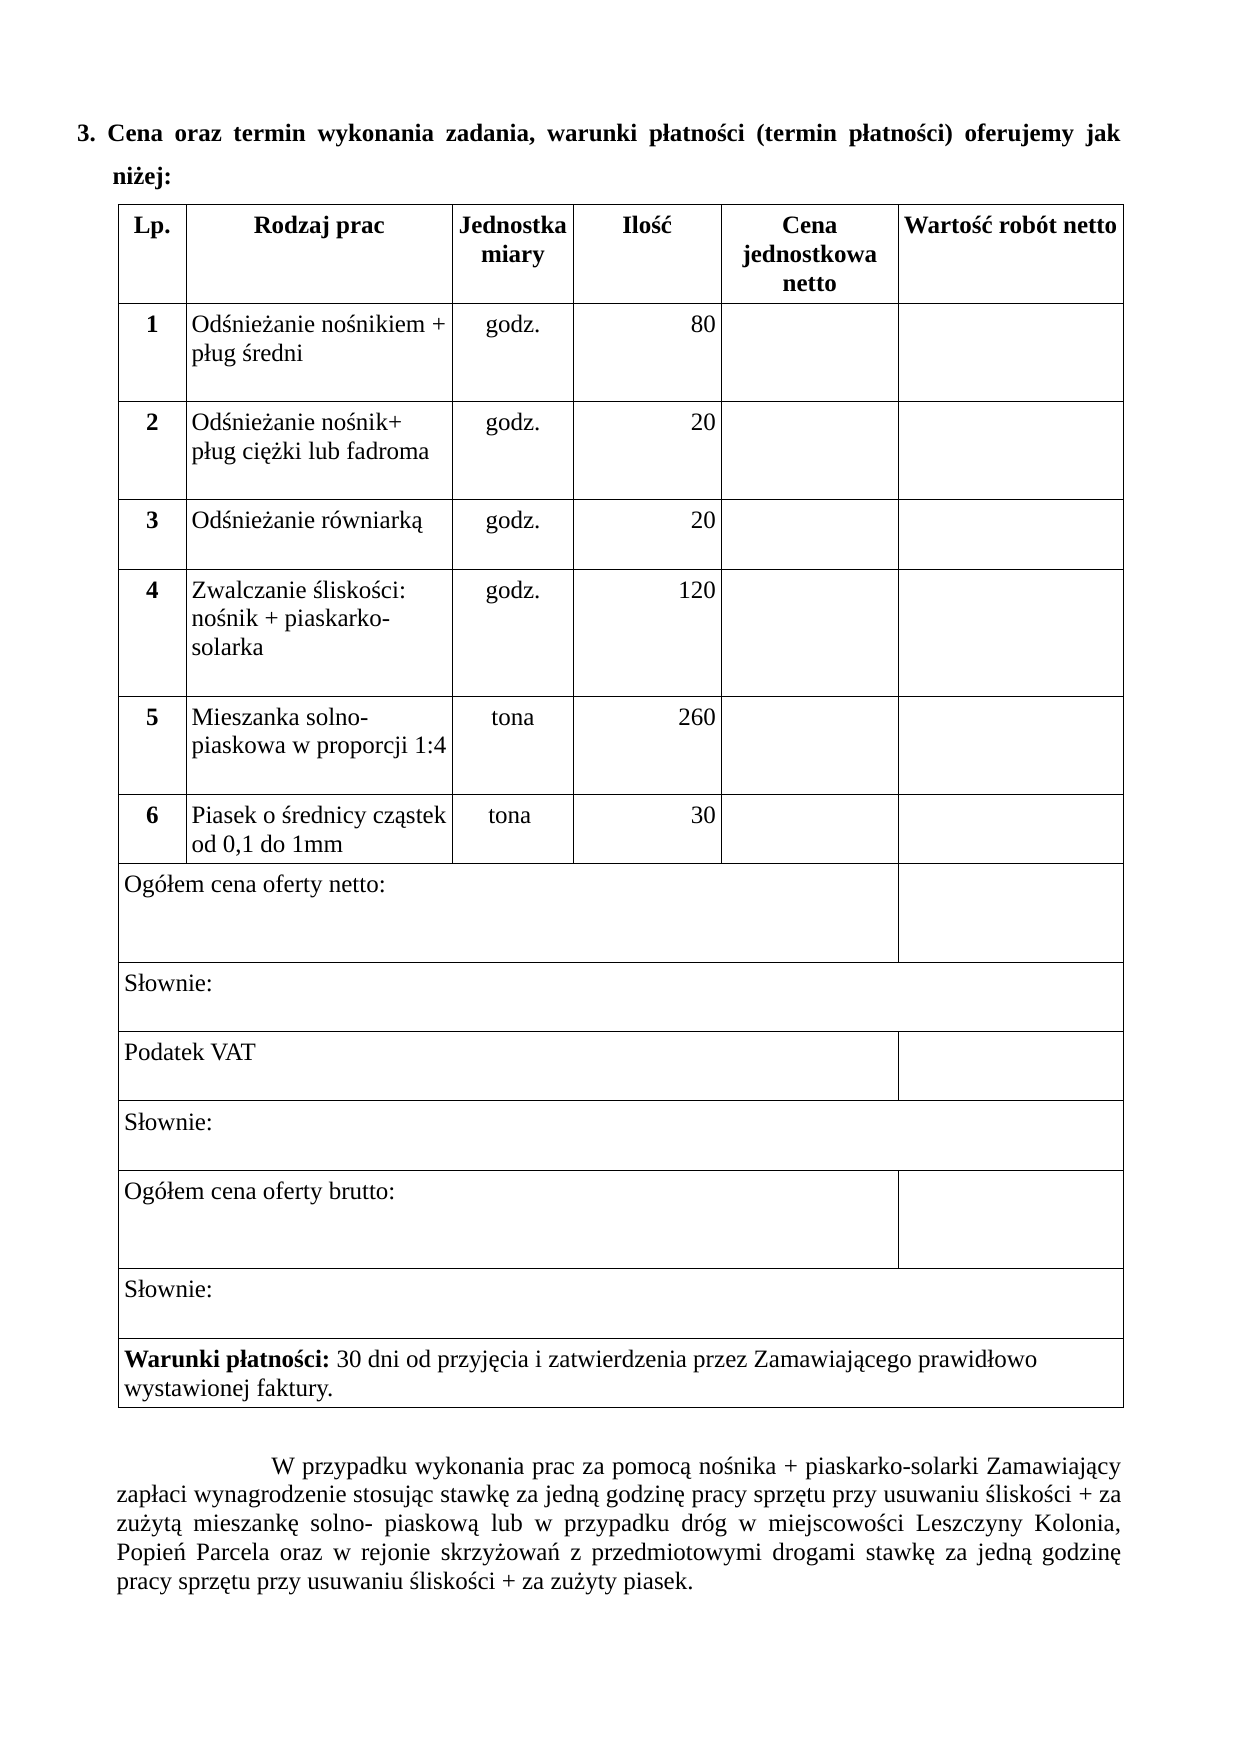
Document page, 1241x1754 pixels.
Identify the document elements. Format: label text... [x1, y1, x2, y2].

table_cell Słownie: [119, 963, 1123, 1031]
table_cell Słownie: [119, 1101, 1123, 1170]
table_cell [899, 570, 1123, 696]
table_cell [899, 1032, 1123, 1100]
table_cell [899, 864, 1123, 961]
table_cell Piasek o średnicy cząstek od 0,1 do 1mm [187, 795, 452, 863]
table_cell Odśnieżanie nośnikiem + pług średni [187, 304, 452, 401]
table_header Cena jednostkowa netto [722, 205, 898, 303]
table_cell [899, 1171, 1123, 1268]
table_cell 1 [119, 304, 186, 401]
table_cell 4 [119, 570, 186, 696]
table_header Jednostka miary [453, 205, 573, 303]
table_cell [722, 304, 898, 401]
table_cell Mieszanka solno-piaskowa w proporcji 1:4 [187, 697, 452, 794]
table_cell [722, 570, 898, 696]
table_header Ilość [574, 205, 721, 303]
table_cell Ogółem cena oferty netto: [119, 864, 898, 961]
table_cell Zwalczanie śliskości: nośnik + piaskarko-solarka [187, 570, 452, 696]
table_cell godz. [453, 402, 573, 499]
table_cell [899, 500, 1123, 568]
table_cell [899, 795, 1123, 863]
table_cell godz. [453, 500, 573, 568]
table_cell [899, 402, 1123, 499]
table_cell [722, 500, 898, 568]
text 3. Cena oraz termin wykonania zadania, warunki płatności (termin płatności) oferujemy jak niżej: [77, 118, 1122, 190]
table_cell godz. [453, 304, 573, 401]
table_cell Odśnieżanie nośnik+ pług ciężki lub fadroma [187, 402, 452, 499]
table_cell 5 [119, 697, 186, 794]
table_cell [722, 697, 898, 794]
table_cell Podatek VAT [119, 1032, 898, 1100]
table_cell godz. [453, 570, 573, 696]
table_cell [722, 402, 898, 499]
table_cell [899, 697, 1123, 794]
table_cell 20 [574, 500, 721, 568]
table_cell tona [453, 795, 573, 863]
table_cell tona [453, 697, 573, 794]
table_header Wartość robót netto [899, 205, 1123, 303]
table_cell 20 [574, 402, 721, 499]
table_cell 120 [574, 570, 721, 696]
table_header Lp. [119, 205, 186, 303]
table_cell Warunki płatności: 30 dni od przyjęcia i zatwierdzenia przez Zamawiającego prawidłowo wystawionej faktury. [119, 1339, 1123, 1407]
text W przypadku wykonania prac za pomocą nośnika + piaskarko-solarki Zamawiający zapłaci wynagrodzenie stosując stawkę za jedną godzinę pracy sprzętu przy usuwaniu śliskości + za zużytą mieszankę solno- piaskową lub w przypadku dróg w miejscowości Leszczyny Kolonia, Popień Parcela oraz w rejonie skrzyżowań z przedmiotowymi drogami stawkę za jedną godzinę pracy sprzętu przy usuwaniu śliskości + za zużyty piasek. [80, 1451, 1122, 1594]
table_cell 260 [574, 697, 721, 794]
table_cell Ogółem cena oferty brutto: [119, 1171, 898, 1268]
table_cell 2 [119, 402, 186, 499]
table_cell 3 [119, 500, 186, 568]
table_header Rodzaj prac [187, 205, 452, 303]
table_cell 80 [574, 304, 721, 401]
table_cell 6 [119, 795, 186, 863]
table_cell 30 [574, 795, 721, 863]
table_cell Słownie: [119, 1269, 1123, 1338]
table_cell [899, 304, 1123, 401]
table_cell Odśnieżanie równiarką [187, 500, 452, 568]
table_cell [722, 795, 898, 863]
